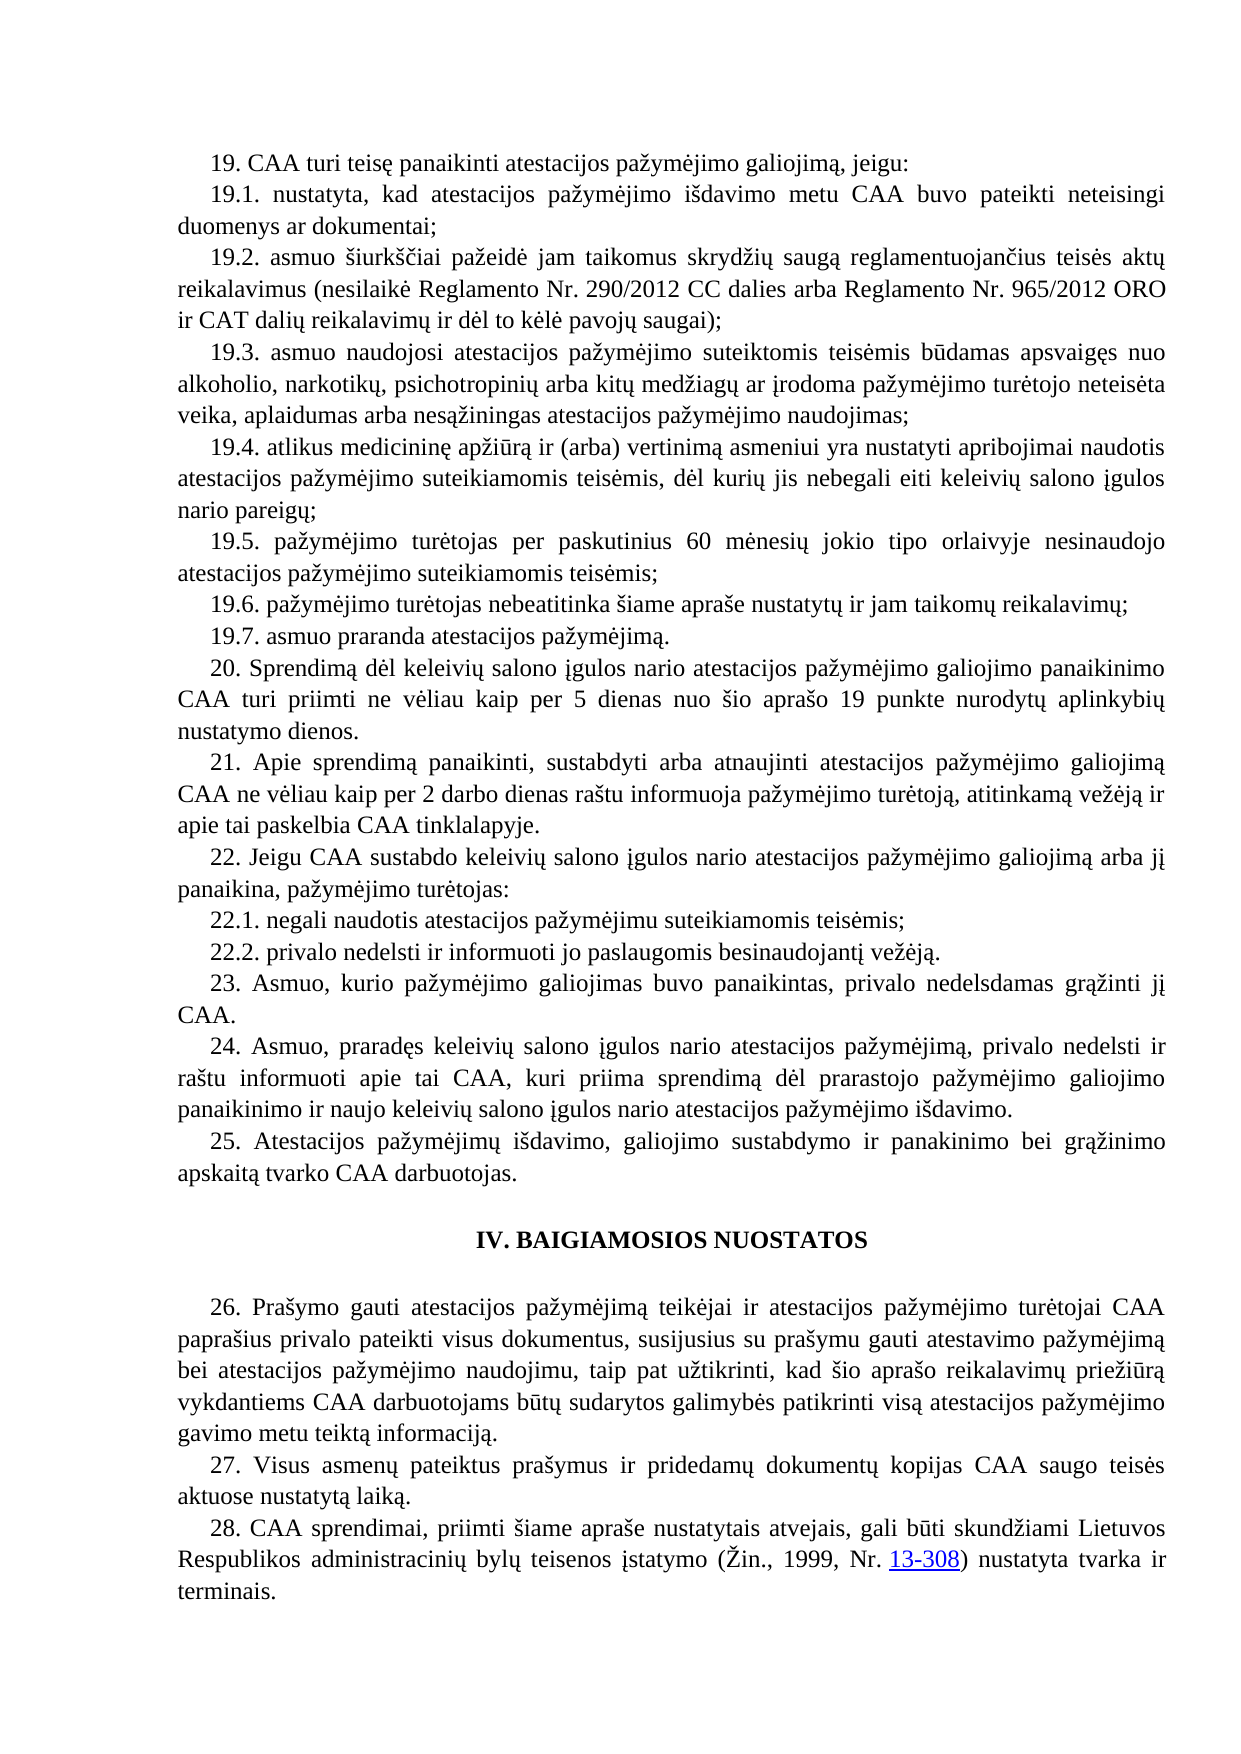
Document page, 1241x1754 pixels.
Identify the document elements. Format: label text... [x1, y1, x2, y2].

text IV. BAIGIAMOSIOS NUOSTATOS [177, 1225, 1166, 1254]
text 19.5. pažymėjimo turėtojas per paskutinius 60 mėnesių jokio tipo orlaivyje nesinaudojo atestacijos pažymėjimo suteikiamomis teisėmis; [177, 526, 1166, 587]
text 19. CAA turi teisę panaikinti atestacijos pažymėjimo galiojimą, jeigu: [177, 148, 1166, 176]
text 20. Sprendimą dėl keleivių salono įgulos nario atestacijos pažymėjimo galiojimo panaikinimo CAA turi priimti ne vėliau kaip per 5 dienas nuo šio aprašo 19 punkte nurodytų aplinkybių nustatymo dienos. [177, 653, 1166, 744]
text 26. Prašymo gauti atestacijos pažymėjimą teikėjai ir atestacijos pažymėjimo turėtojai CAA paprašius privalo pateikti visus dokumentus, susijusius su prašymu gauti atestavimo pažymėjimą bei atestacijos pažymėjimo naudojimu, taip pat užtikrinti, kad šio aprašo reikalavimų priežiūrą vykdantiems CAA darbuotojams būtų sudarytos galimybės patikrinti visą atestacijos pažymėjimo gavimo metu teiktą informaciją. [177, 1292, 1166, 1447]
text 22.2. privalo nedelsti ir informuoti jo paslaugomis besinaudojantį vežėją. [177, 937, 1166, 966]
text 22. Jeigu CAA sustabdo keleivių salono įgulos nario atestacijos pažymėjimo galiojimą arba jį panaikina, pažymėjimo turėtojas: [177, 842, 1166, 902]
text 28. CAA sprendimai, priimti šiame apraše nustatytais atvejais, gali būti skundžiami Lietuvos Respublikos administracinių bylų teisenos įstatymo (Žin., 1999, Nr. 13-308) nustatyta tvarka ir terminais. [177, 1513, 1166, 1605]
text 19.3. asmuo naudojosi atestacijos pažymėjimo suteiktomis teisėmis būdamas apsvaigęs nuo alkoholio, narkotikų, psichotropinių arba kitų medžiagų ar įrodoma pažymėjimo turėtojo neteisėta veika, aplaidumas arba nesąžiningas atestacijos pažymėjimo naudojimas; [177, 337, 1166, 429]
text 22.1. negali naudotis atestacijos pažymėjimu suteikiamomis teisėmis; [177, 905, 1166, 934]
text 23. Asmuo, kurio pažymėjimo galiojimas buvo panaikintas, privalo nedelsdamas grąžinti jį CAA. [177, 968, 1166, 1029]
text 27. Visus asmenų pateiktus prašymus ir pridedamų dokumentų kopijas CAA saugo teisės aktuose nustatytą laiką. [177, 1450, 1166, 1510]
text 19.2. asmuo šiurkščiai pažeidė jam taikomus skrydžių saugą reglamentuojančius teisės aktų reikalavimus (nesilaikė Reglamento Nr. 290/2012 CC dalies arba Reglamento Nr. 965/2012 ORO ir CAT dalių reikalavimų ir dėl to kėlė pavojų saugai); [177, 242, 1166, 334]
text 19.7. asmuo praranda atestacijos pažymėjimą. [177, 621, 1166, 650]
text 25. Atestacijos pažymėjimų išdavimo, galiojimo sustabdymo ir panakinimo bei grąžinimo apskaitą tvarko CAA darbuotojas. [177, 1126, 1166, 1186]
text 19.6. pažymėjimo turėtojas nebeatitinka šiame apraše nustatytų ir jam taikomų reikalavimų; [177, 589, 1166, 618]
text 21. Apie sprendimą panaikinti, sustabdyti arba atnaujinti atestacijos pažymėjimo galiojimą CAA ne vėliau kaip per 2 darbo dienas raštu informuoja pažymėjimo turėtoją, atitinkamą vežėją ir apie tai paskelbia CAA tinklalapyje. [177, 747, 1166, 839]
text 24. Asmuo, praradęs keleivių salono įgulos nario atestacijos pažymėjimą, privalo nedelsti ir raštu informuoti apie tai CAA, kuri priima sprendimą dėl prarastojo pažymėjimo galiojimo panaikinimo ir naujo keleivių salono įgulos nario atestacijos pažymėjimo išdavimo. [177, 1031, 1166, 1123]
text 19.1. nustatyta, kad atestacijos pažymėjimo išdavimo metu CAA buvo pateikti neteisingi duomenys ar dokumentai; [177, 179, 1166, 239]
text 19.4. atlikus medicininę apžiūrą ir (arba) vertinimą asmeniui yra nustatyti apribojimai naudotis atestacijos pažymėjimo suteikiamomis teisėmis, dėl kurių jis nebegali eiti keleivių salono įgulos nario pareigų; [177, 432, 1166, 524]
